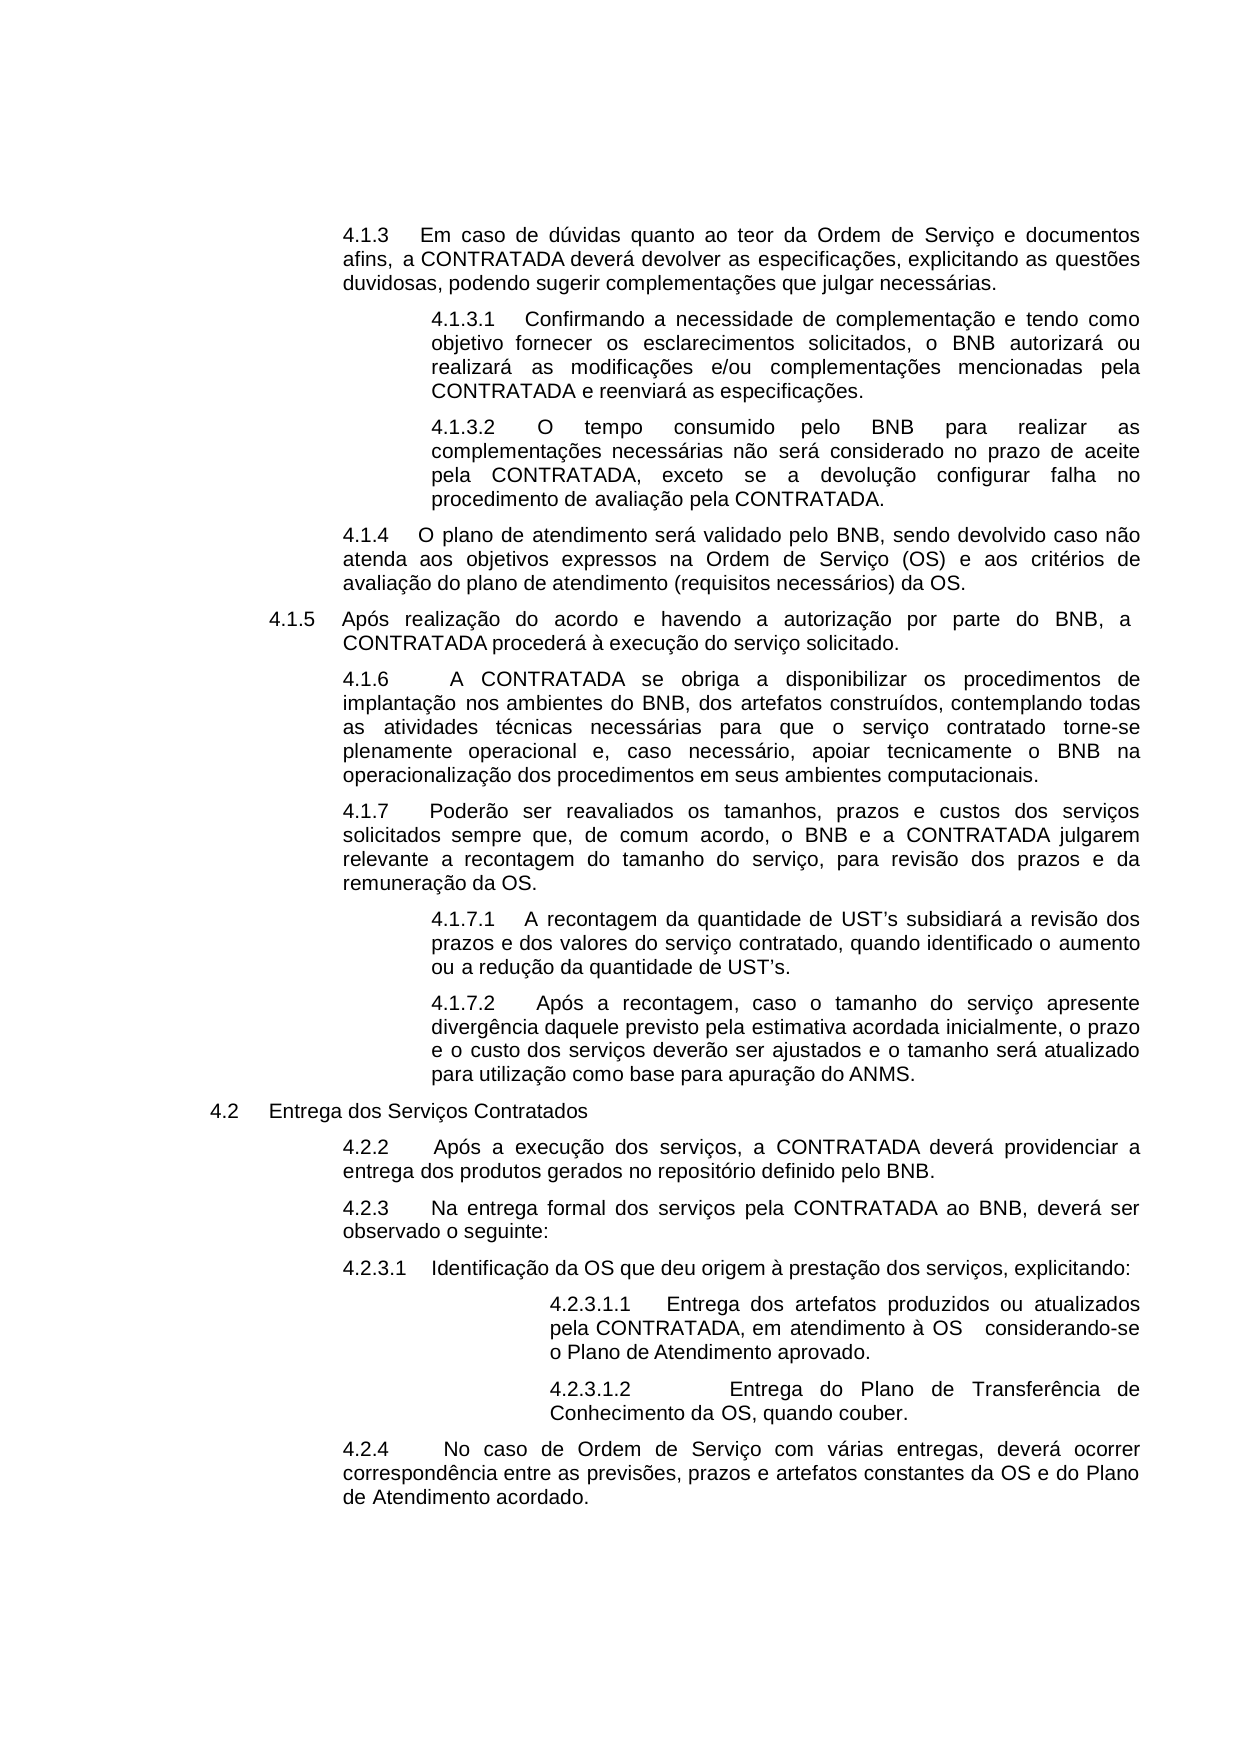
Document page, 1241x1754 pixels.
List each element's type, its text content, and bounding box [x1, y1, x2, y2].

text 4.1.7 Poderão ser reavaliados os tamanhos, prazos e custos dos serviços solicitados sempre que, de comum acordo, o BNB e a CONTRATADA julgarem relevante a recontagem do tamanho do serviço, para revisão dos prazos e da remuneração da OS. [343, 799, 1140, 895]
text 4.2.3 Na entrega formal dos serviços pela CONTRATADA ao BNB, deverá ser observado o seguinte: [343, 1195, 1140, 1243]
text 4.1.3 Em caso de dúvidas quanto ao teor da Ordem de Serviço e documentos afins, a CONTRATADA deverá devolver as especificações, explicitando as questões duvidosas, podendo sugerir complementações que julgar necessárias. [343, 223, 1141, 295]
text CONTRATADA procederá à execução do serviço solicitado. [343, 631, 1153, 655]
text 4.1.3.1 Confirmando a necessidade de complementação e tendo como objetivo fornecer os esclarecimentos solicitados, o BNB autorizará ou realizará as modificações e/ou complementações mencionadas pela CONTRATADA e reenviará as especificações. [431, 307, 1140, 403]
text 4.2.3.1.2 Entrega do Plano de Transferência de Conhecimento da OS, quando couber. [549, 1376, 1140, 1424]
text 4.1.7.1 A recontagem da quantidade de UST’s subsidiará a revisão dos prazos e dos valores do serviço contratado, quando identificado o aumento ou a redução da quantidade de UST’s. [431, 907, 1140, 978]
text 4.1.7.2 Após a recontagem, caso o tamanho do serviço apresente divergência daquele previsto pela estimativa acordada inicialmente, o prazo e o custo dos serviços deverão ser ajustados e o tamanho será atualizado para utilização como base para apuração do ANMS. [431, 991, 1140, 1086]
text 4.1.5 Após realização do acordo e havendo a autorização por parte do BNB, a [269, 607, 1153, 631]
text 4.2.2 Após a execução dos serviços, a CONTRATADA deverá providenciar a entrega dos produtos gerados no repositório definido pelo BNB. [343, 1135, 1140, 1183]
text 4.1.6 A CONTRATADA se obriga a disponibilizar os procedimentos de implantação nos ambientes do BNB, dos artefatos construídos, contemplando todas as atividades técnicas necessárias para que o serviço contratado torne-se plenamente operacional e, caso necessário, apoiar tecnicamente o BNB na operacionalização dos procedimentos em seus ambientes computacionais. [343, 668, 1140, 786]
text 4.1.4 O plano de atendimento será validado pelo BNB, sendo devolvido caso não atenda aos objetivos expressos na Ordem de Serviço (OS) e aos critérios de avaliação do plano de atendimento (requisitos necessários) da OS. [343, 523, 1140, 595]
text 4.2.3.1 Identificação da OS que deu origem à prestação dos serviços, explicitando: [343, 1256, 1153, 1279]
text 4.2.4 No caso de Ordem de Serviço com várias entregas, deverá ocorrer correspondência entre as previsões, prazos e artefatos constantes da OS e do Plano de Atendimento acordado. [343, 1437, 1140, 1508]
text 4.1.3.2 O tempo consumido pelo BNB para realizar as complementações necessárias não será considerado no prazo de aceite pela CONTRATADA, exceto se a devolução configurar falha no procedimento de avaliação pela CONTRATADA. [431, 416, 1140, 510]
text 4.2 Entrega dos Serviços Contratados [210, 1098, 1153, 1122]
text 4.2.3.1.1 Entrega dos artefatos produzidos ou atualizados pela CONTRATADA, em atendimento à OS considerando-se o Plano de Atendimento aprovado. [549, 1292, 1140, 1364]
